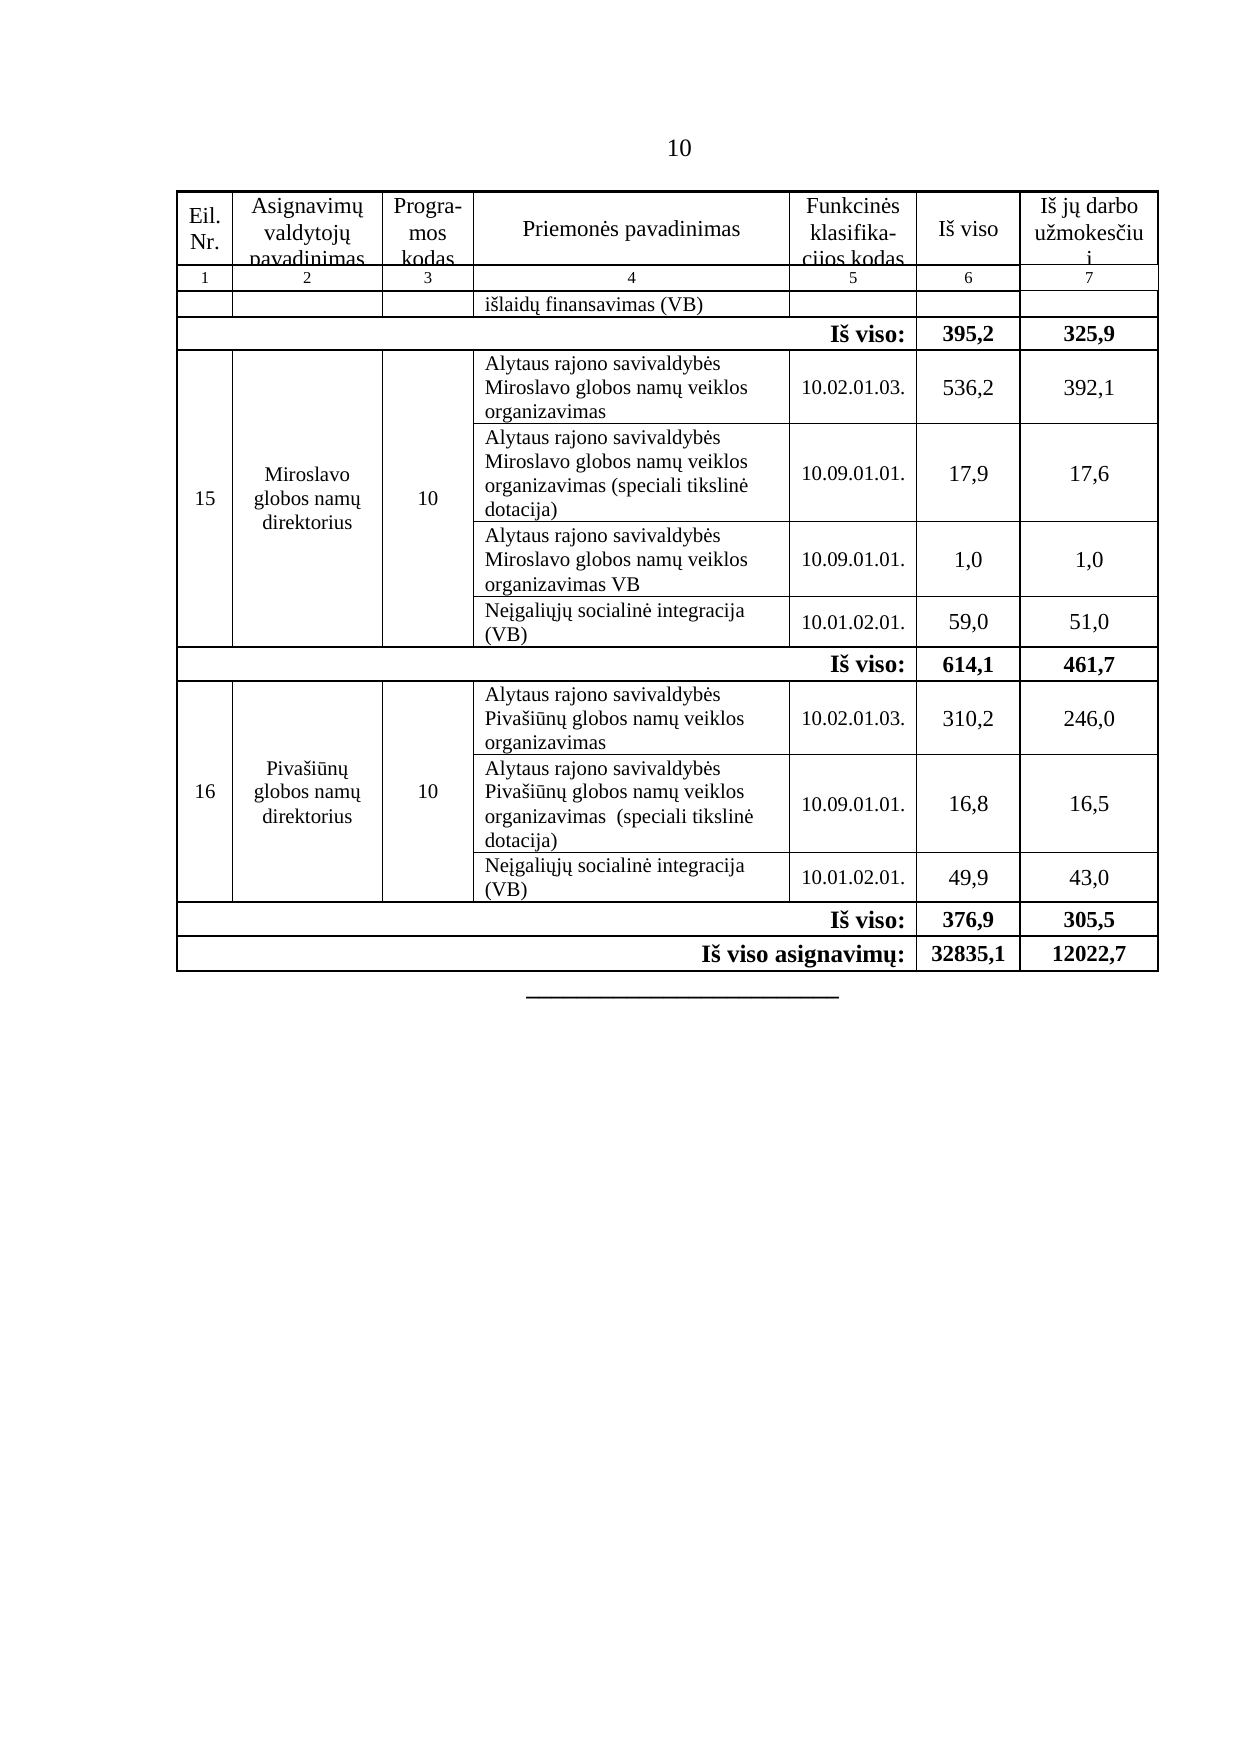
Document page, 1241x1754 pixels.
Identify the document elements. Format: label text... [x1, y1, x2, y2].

table_cell 6 [917, 266, 1019, 290]
table_header Iš jų darbo užmokesčiui [1021, 193, 1157, 263]
table_cell 49,9 [917, 853, 1019, 901]
table_cell 51,0 [1021, 597, 1157, 646]
table_cell [178, 292, 232, 316]
table_header Eil. Nr. [178, 193, 232, 263]
table_cell [790, 292, 916, 316]
table_cell 305,5 [1021, 903, 1157, 935]
table_cell Alytaus rajono savivaldybės Miroslavo globos namų veiklos organizavimas [474, 351, 789, 423]
table_cell 395,2 [917, 318, 1019, 349]
table_cell 461,7 [1021, 648, 1157, 680]
table_cell Iš viso asignavimų: [178, 937, 916, 969]
table_header Funkcinės klasifika-cijos kodas [790, 193, 916, 263]
table_cell [1159, 754, 1182, 852]
table_cell [1159, 316, 1182, 349]
table_cell [383, 292, 473, 316]
table_cell [233, 292, 382, 316]
table_cell 310,2 [917, 682, 1019, 754]
table_cell [1159, 521, 1182, 596]
table_cell Neįgaliųjų socialinė integracija (VB) [474, 597, 789, 646]
table_cell Alytaus rajono savivaldybės Miroslavo globos namų veiklos organizavimas (speciali tikslinė dotacija) [474, 424, 789, 521]
table_cell [1159, 264, 1182, 290]
table_cell [1159, 646, 1182, 680]
table_cell [1021, 291, 1157, 316]
table_cell [1159, 852, 1182, 901]
table_cell Neįgaliųjų socialinė integracija (VB) [474, 853, 789, 901]
table_cell išlaidų finansavimas (VB) [474, 292, 789, 316]
table_cell 614,1 [917, 648, 1019, 680]
text _________________________ [177, 972, 1181, 1000]
table_cell 10.09.01.01. [790, 522, 916, 596]
table_cell [1159, 235, 1182, 263]
table_cell 17,9 [917, 424, 1019, 521]
table_cell 32835,1 [917, 937, 1019, 969]
table_cell [1159, 680, 1182, 754]
table_cell 536,2 [917, 351, 1019, 423]
table_cell 16,5 [1021, 755, 1157, 852]
table_cell 246,0 [1021, 682, 1157, 754]
table_cell Alytaus rajono savivaldybės Miroslavo globos namų veiklos organizavimas VB [474, 522, 789, 596]
table_cell Miroslavo globos namų direktorius [233, 351, 382, 646]
table_cell Alytaus rajono savivaldybės Pivašiūnų globos namų veiklos organizavimas (speciali tikslinė dotacija) [474, 755, 789, 852]
table_cell 10.01.02.01. [790, 597, 916, 646]
table_header Progra-mos kodas [383, 193, 473, 263]
table_cell 2 [233, 266, 382, 290]
table_cell 325,9 [1021, 318, 1157, 349]
table_header Priemonės pavadinimas [474, 193, 789, 263]
table_cell 376,9 [917, 903, 1019, 935]
table_cell [1159, 901, 1182, 935]
table_cell 10.02.01.03. [790, 682, 916, 754]
table_cell 7 [1021, 265, 1158, 290]
table_cell Iš viso: [178, 318, 916, 349]
table_cell 1,0 [1021, 522, 1157, 596]
table_cell 1 [178, 266, 232, 290]
table_cell 16 [178, 682, 232, 901]
table_cell 15 [178, 351, 232, 646]
table_cell 10 [383, 682, 473, 901]
table_cell Iš viso: [178, 648, 916, 680]
table_cell 59,0 [917, 597, 1019, 646]
table_cell 16,8 [917, 755, 1019, 852]
table_cell 1,0 [917, 522, 1019, 596]
table_cell 12022,7 [1021, 937, 1157, 969]
table_cell 392,1 [1021, 351, 1157, 423]
table_cell 10.01.02.01. [790, 853, 916, 901]
table_cell 3 [383, 266, 473, 290]
table_cell [1159, 935, 1182, 969]
table_cell 4 [474, 266, 789, 290]
table_cell [1159, 423, 1182, 521]
table_cell [1159, 290, 1182, 316]
table_cell Alytaus rajono savivaldybės Pivašiūnų globos namų veiklos organizavimas [474, 682, 789, 754]
table_cell Iš viso: [178, 903, 916, 935]
table_header [1159, 190, 1182, 235]
table_cell Pivašiūnų globos namų direktorius [233, 682, 382, 901]
table_header Iš viso [917, 193, 1019, 263]
table_header Asignavimų valdytojų pavadinimas [233, 193, 382, 263]
table_cell 5 [790, 266, 916, 290]
table_cell 43,0 [1021, 853, 1157, 901]
table_cell 10 [383, 351, 473, 646]
table_cell 10.02.01.03. [790, 351, 916, 423]
table_cell 17,6 [1021, 424, 1157, 521]
table_cell [1159, 596, 1182, 646]
table_cell 10.09.01.01. [790, 424, 916, 521]
table_cell [1159, 349, 1182, 423]
table_cell [917, 292, 1019, 316]
table_cell 10.09.01.01. [790, 755, 916, 852]
